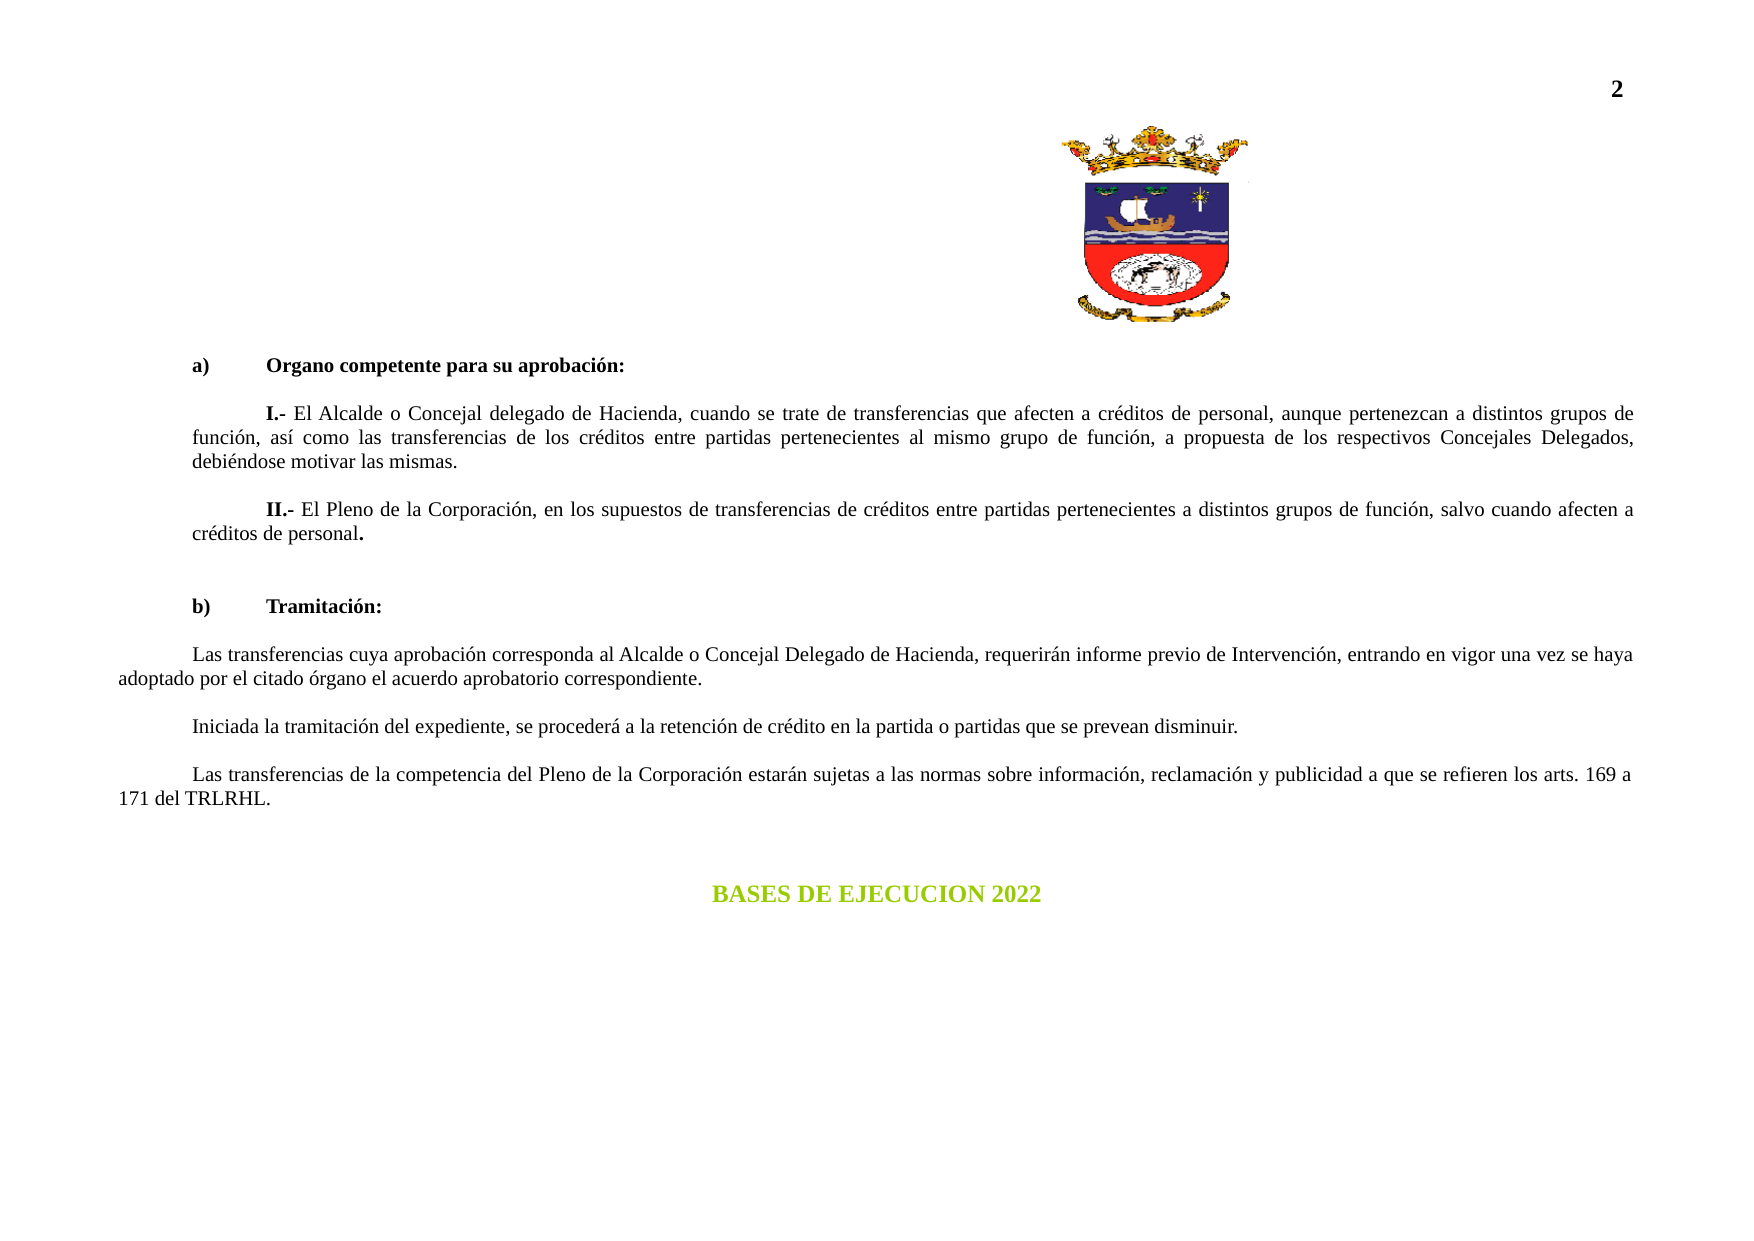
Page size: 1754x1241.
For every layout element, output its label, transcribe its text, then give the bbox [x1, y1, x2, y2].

text Las transferencias cuya aprobación corresponda al Alcalde o Concejal Delegado de Hacienda, requerirán informe previo de Intervención, entrando en vigor una vez se haya adoptado por el citado órgano el acuerdo aprobatorio correspondiente. [118, 642, 1636, 690]
text I.- El Alcalde o Concejal delegado de Hacienda, cuando se trate de transferencias que afecten a créditos de personal, aunque pertenezcan a distintos grupos de función, así como las transferencias de los créditos entre partidas pertenecientes al mismo grupo de función, a propuesta de los respectivos Concejales Delegados, debiéndose motivar las mismas. [192, 401, 1636, 473]
text a) Organo competente para su aprobación: [118, 353, 1636, 377]
text b) Tramitación: [118, 593, 1636, 618]
text II.- El Pleno de la Corporación, en los supuestos de transferencias de créditos entre partidas pertenecientes a distintos grupos de función, salvo cuando afecten a créditos de personal. [192, 497, 1636, 545]
text Las transferencias de la competencia del Pleno de la Corporación estarán sujetas a las normas sobre información, reclamación y publicidad a que se refieren los arts. 169 a 171 del TRLRHL. [118, 762, 1636, 810]
text Iniciada la tramitación del expediente, se procederá a la retención de crédito en la partida o partidas que se prevean disminuir. [118, 714, 1636, 738]
